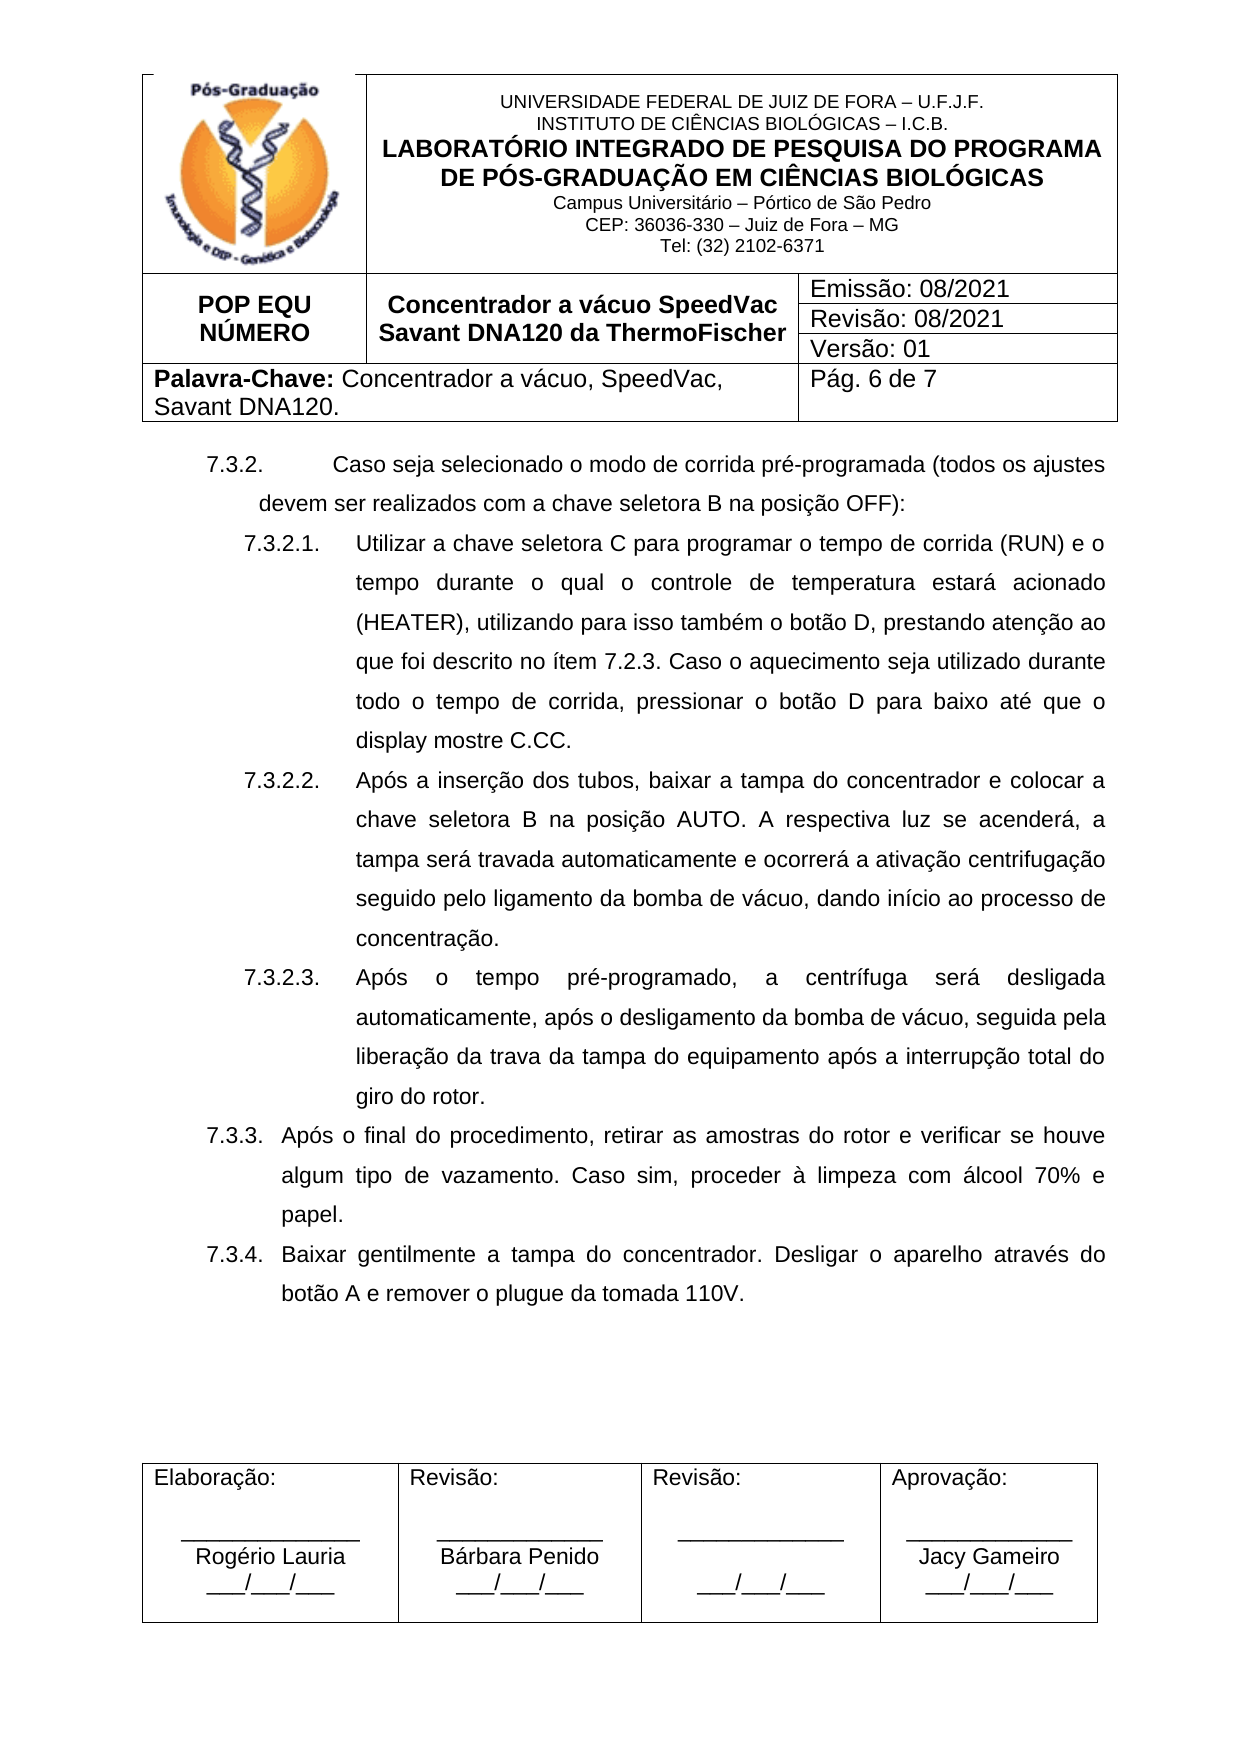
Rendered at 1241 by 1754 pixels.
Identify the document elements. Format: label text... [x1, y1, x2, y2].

list Baixar gentilmente a tampa do concentrador. Desligar o aparelho através do botão A e remover o plugue da tomada 110V. [206, 1241, 1106, 1306]
list Após o tempo pré-programado, a centrífuga será desligada automaticamente, após o desligamento da bomba de vácuo, seguida pela liberação da trava da tampa do equipamento após a interrupção total do giro do rotor. [243, 964, 1106, 1109]
list Após a inserção dos tubos, baixar a tampa do concentrador e colocar a chave seletora B na posição AUTO. A respectiva luz se acenderá, a tampa será travada automaticamente e ocorrerá a ativação centrifugação seguido pelo ligamento da bomba de vácuo, dando início ao processo de concentração. [243, 767, 1106, 951]
list Caso seja selecionado o modo de corrida pré-programada (todos os ajustes devem ser realizados com a chave seletora B na posição OFF): [206, 451, 1106, 517]
list Utilizar a chave seletora C para programar o tempo de corrida (RUN) e o tempo durante o qual o controle de temperatura estará acionado (HEATER), utilizando para isso também o botão D, prestando atenção ao que foi descrito no ítem 7.2.3. Caso o aquecimento seja utilizado durante todo o tempo de corrida, pressionar o botão D para baixo até que o display mostre C.CC. [243, 530, 1106, 754]
list Após o final do procedimento, retirar as amostras do rotor e verificar se houve algum tipo de vazamento. Caso sim, proceder à limpeza com álcool 70% e papel. [206, 1122, 1106, 1227]
